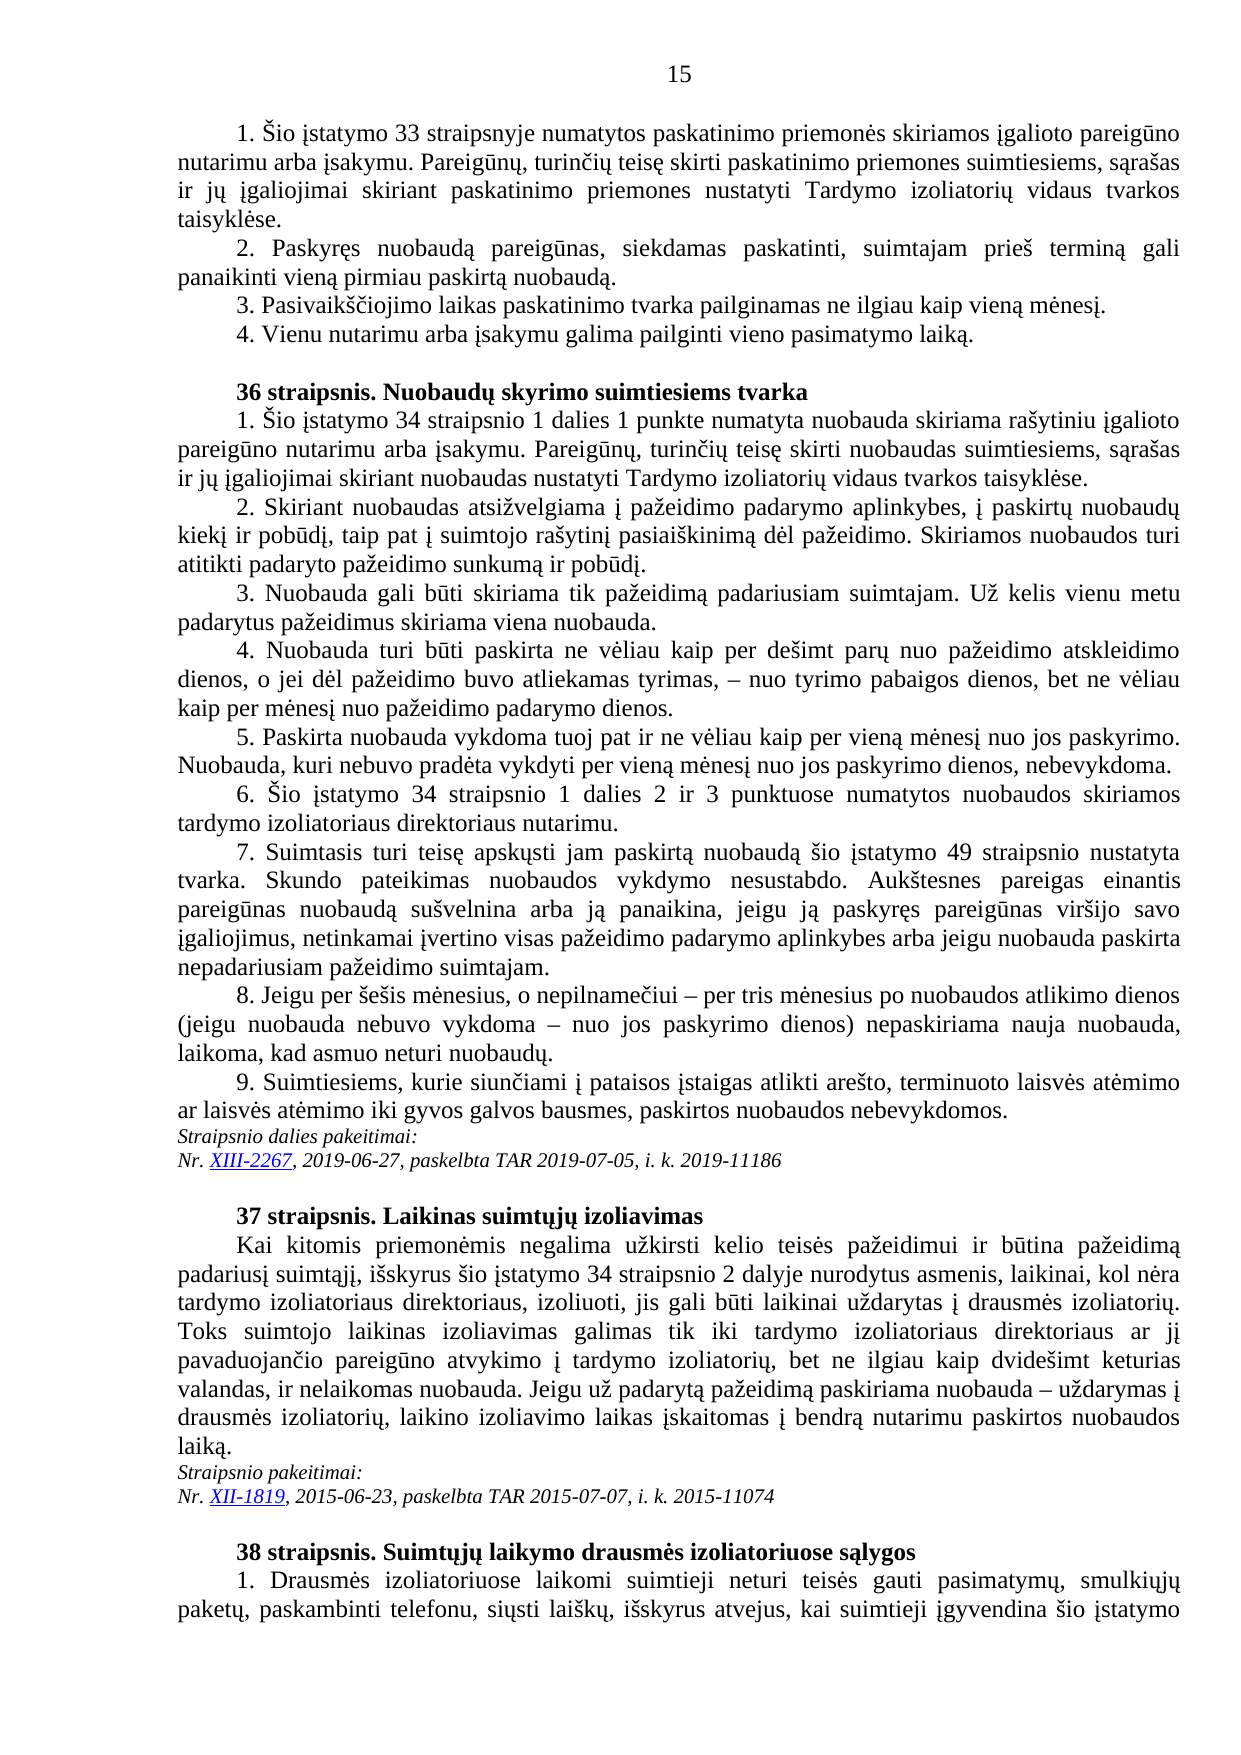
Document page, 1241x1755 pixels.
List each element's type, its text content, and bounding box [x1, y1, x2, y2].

text 3. Pasivaikščiojimo laikas paskatinimo tvarka pailginamas ne ilgiau kaip vieną mėnesį. [177, 291, 1181, 319]
text Nr. XIII-2267, 2019-06-27, paskelbta TAR 2019-07-05, i. k. 2019-11186 [177, 1148, 1181, 1172]
text Straipsnio dalies pakeitimai: [177, 1124, 1181, 1148]
text 36 straipsnis. Nuobaudų skyrimo suimtiesiems tvarka [177, 377, 1181, 406]
text 6. Šio įstatymo 34 straipsnio 1 dalies 2 ir 3 punktuose numatytos nuobaudos skiriamos tardymo izoliatoriaus direktoriaus nutarimu. [177, 779, 1181, 837]
text 37 straipsnis. Laikinas suimtųjų izoliavimas [177, 1201, 1181, 1230]
text 8. Jeigu per šešis mėnesius, o nepilnamečiui – per tris mėnesius po nuobaudos atlikimo dienos (jeigu nuobauda nebuvo vykdoma – nuo jos paskyrimo dienos) nepaskiriama nauja nuobauda, laikoma, kad asmuo neturi nuobaudų. [177, 981, 1181, 1067]
text 1. Šio įstatymo 33 straipsnyje numatytos paskatinimo priemonės skiriamos įgalioto pareigūno nutarimu arba įsakymu. Pareigūnų, turinčių teisę skirti paskatinimo priemones suimtiesiems, sąrašas ir jų įgaliojimai skiriant paskatinimo priemones nustatyti Tardymo izoliatorių vidaus tvarkos taisyklėse. [177, 118, 1181, 233]
text Kai kitomis priemonėmis negalima užkirsti kelio teisės pažeidimui ir būtina pažeidimą padariusį suimtąjį, išskyrus šio įstatymo 34 straipsnio 2 dalyje nurodytus asmenis, laikinai, kol nėra tardymo izoliatoriaus direktoriaus, izoliuoti, jis gali būti laikinai uždarytas į drausmės izoliatorių. Toks suimtojo laikinas izoliavimas galimas tik iki tardymo izoliatoriaus direktoriaus ar jį pavaduojančio pareigūno atvykimo į tardymo izoliatorių, bet ne ilgiau kaip dvidešimt keturias valandas, ir nelaikomas nuobauda. Jeigu už padarytą pažeidimą paskiriama nuobauda – uždarymas į drausmės izoliatorių, laikino izoliavimo laikas įskaitomas į bendrą nutarimu paskirtos nuobaudos laiką. [177, 1230, 1181, 1460]
text 3. Nuobauda gali būti skiriama tik pažeidimą padariusiam suimtajam. Už kelis vienu metu padarytus pažeidimus skiriama viena nuobauda. [177, 578, 1181, 636]
text 4. Nuobauda turi būti paskirta ne vėliau kaip per dešimt parų nuo pažeidimo atskleidimo dienos, o jei dėl pažeidimo buvo atliekamas tyrimas, – nuo tyrimo pabaigos dienos, bet ne vėliau kaip per mėnesį nuo pažeidimo padarymo dienos. [177, 636, 1181, 722]
text Nr. XII-1819, 2015-06-23, paskelbta TAR 2015-07-07, i. k. 2015-11074 [177, 1484, 1181, 1508]
text 2. Paskyręs nuobaudą pareigūnas, siekdamas paskatinti, suimtajam prieš terminą gali panaikinti vieną pirmiau paskirtą nuobaudą. [177, 233, 1181, 291]
text 5. Paskirta nuobauda vykdoma tuoj pat ir ne vėliau kaip per vieną mėnesį nuo jos paskyrimo. Nuobauda, kuri nebuvo pradėta vykdyti per vieną mėnesį nuo jos paskyrimo dienos, nebevykdoma. [177, 722, 1181, 779]
text 2. Skiriant nuobaudas atsižvelgiama į pažeidimo padarymo aplinkybes, į paskirtų nuobaudų kiekį ir pobūdį, taip pat į suimtojo rašytinį pasiaiškinimą dėl pažeidimo. Skiriamos nuobaudos turi atitikti padaryto pažeidimo sunkumą ir pobūdį. [177, 492, 1181, 578]
text 7. Suimtasis turi teisę apskųsti jam paskirtą nuobaudą šio įstatymo 49 straipsnio nustatyta tvarka. Skundo pateikimas nuobaudos vykdymo nesustabdo. Aukštesnes pareigas einantis pareigūnas nuobaudą sušvelnina arba ją panaikina, jeigu ją paskyręs pareigūnas viršijo savo įgaliojimus, netinkamai įvertino visas pažeidimo padarymo aplinkybes arba jeigu nuobauda paskirta nepadariusiam pažeidimo suimtajam. [177, 837, 1181, 981]
text 4. Vienu nutarimu arba įsakymu galima pailginti vieno pasimatymo laiką. [177, 319, 1181, 348]
text 1. Drausmės izoliatoriuose laikomi suimtieji neturi teisės gauti pasimatymų, smulkiųjų paketų, paskambinti telefonu, siųsti laiškų, išskyrus atvejus, kai suimtieji įgyvendina šio įstatymo [177, 1566, 1181, 1623]
text 38 straipsnis. Suimtųjų laikymo drausmės izoliatoriuose sąlygos [177, 1537, 1181, 1566]
text 9. Suimtiesiems, kurie siunčiami į pataisos įstaigas atlikti arešto, terminuoto laisvės atėmimo ar laisvės atėmimo iki gyvos galvos bausmes, paskirtos nuobaudos nebevykdomos. [177, 1067, 1181, 1124]
text Straipsnio pakeitimai: [177, 1460, 1181, 1484]
text 1. Šio įstatymo 34 straipsnio 1 dalies 1 punkte numatyta nuobauda skiriama rašytiniu įgalioto pareigūno nutarimu arba įsakymu. Pareigūnų, turinčių teisę skirti nuobaudas suimtiesiems, sąrašas ir jų įgaliojimai skiriant nuobaudas nustatyti Tardymo izoliatorių vidaus tvarkos taisyklėse. [177, 406, 1181, 492]
